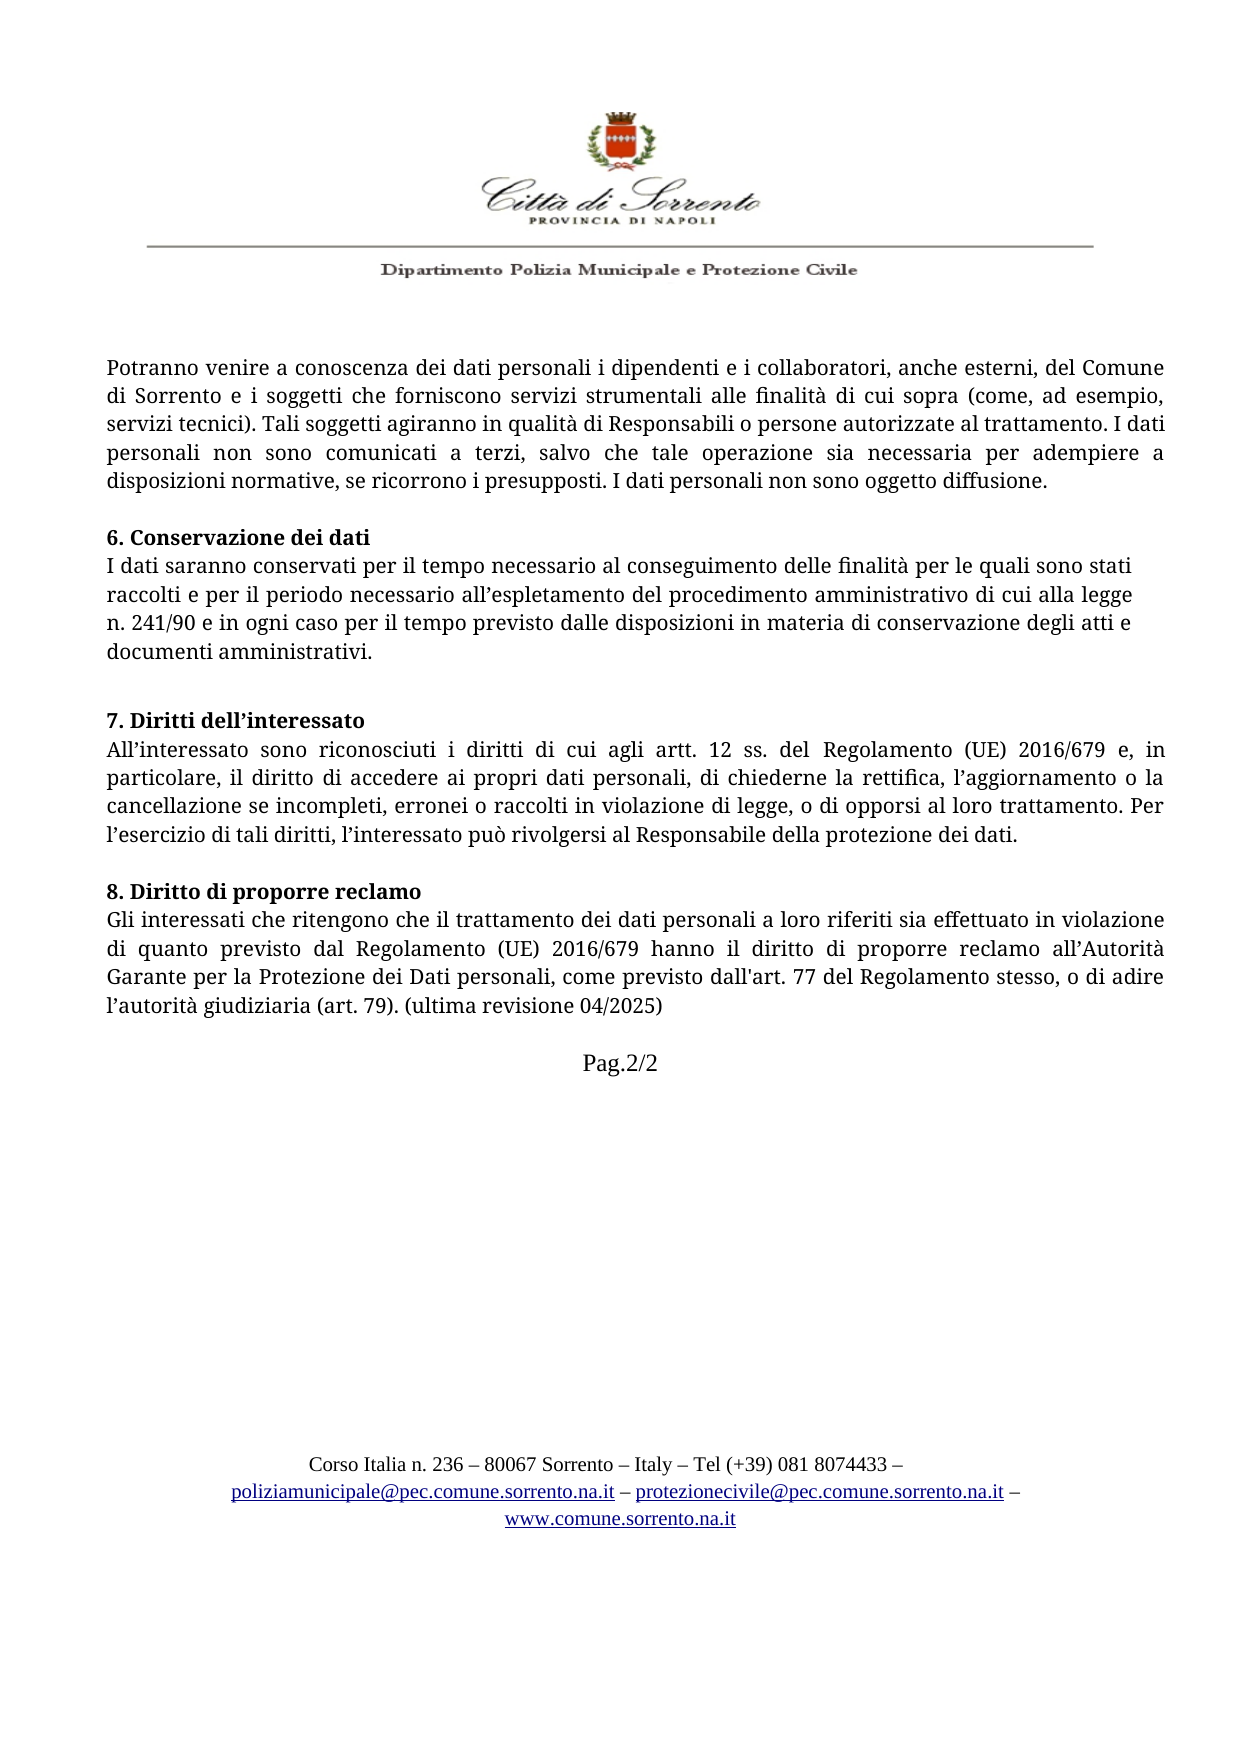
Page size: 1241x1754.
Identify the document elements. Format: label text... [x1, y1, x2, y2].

text 8. Diritto di proporre reclamo [106, 877, 1166, 905]
text Pag.2/2 [106, 1048, 1134, 1076]
text I dati saranno conservati per il tempo necessario al conseguimento delle finalità per le quali sono stati raccolti e per il periodo necessario all’espletamento del procedimento amministrativo di cui alla legge n. 241/90 e in ogni caso per il tempo previsto dalle disposizioni in materia di conservazione degli atti e documenti amministrativi. [106, 552, 1134, 665]
text Gli interessati che ritengono che il trattamento dei dati personali a loro riferiti sia effettuato in violazione di quanto previsto dal Regolamento (UE) 2016/679 hanno il diritto di proporre reclamo all’Autorità Garante per la Protezione dei Dati personali, come previsto dall'art. 77 del Regolamento stesso, o di adire l’autorità giudiziaria (art. 79). (ultima revisione 04/2025) [106, 905, 1166, 1019]
text Potranno venire a conoscenza dei dati personali i dipendenti e i collaboratori, anche esterni, del Comune di Sorrento e i soggetti che forniscono servizi strumentali alle finalità di cui sopra (come, ad esempio, servizi tecnici). Tali soggetti agiranno in qualità di Responsabili o persone autorizzate al trattamento. I dati personali non sono comunicati a terzi, salvo che tale operazione sia necessaria per adempiere a disposizioni normative, se ricorrono i presupposti. I dati personali non sono oggetto diffusione. [106, 353, 1166, 495]
text 6. Conservazione dei dati [106, 523, 1166, 552]
text All’interessato sono riconosciuti i diritti di cui agli artt. 12 ss. del Regolamento (UE) 2016/679 e, in particolare, il diritto di accedere ai propri dati personali, di chiederne la rettifica, l’aggiornamento o la cancellazione se incompleti, erronei o raccolti in violazione di legge, o di opporsi al loro trattamento. Per l’esercizio di tali diritti, l’interessato può rivolgersi al Responsabile della protezione dei dati. [106, 735, 1166, 848]
text 7. Diritti dell’interessato [106, 706, 1166, 735]
